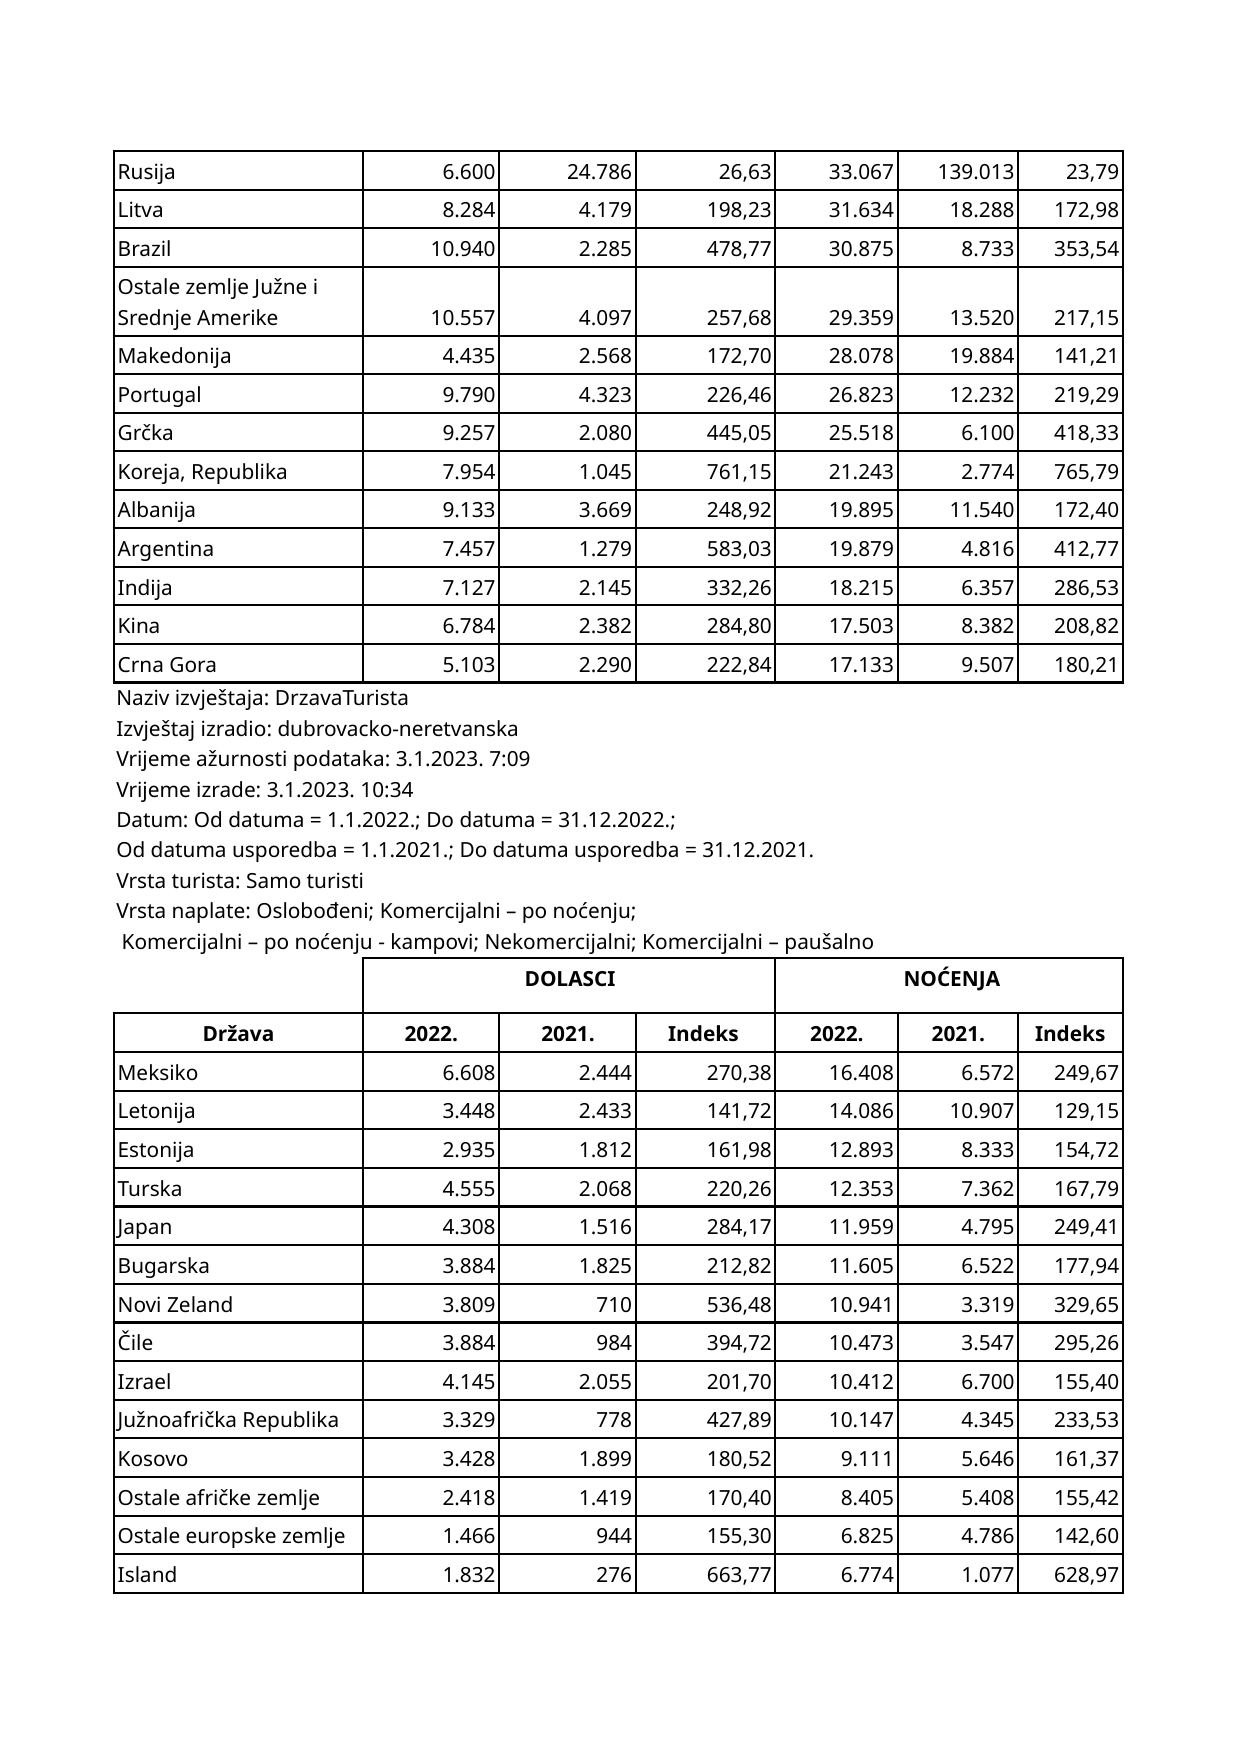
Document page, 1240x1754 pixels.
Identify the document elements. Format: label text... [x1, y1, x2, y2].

table_cell 222,84 [637, 645, 774, 681]
table_cell 14.086 [776, 1092, 897, 1128]
table_cell 177,94 [1019, 1246, 1122, 1283]
text Vrijeme izrade: 3.1.2023. 10:34 [116, 775, 1090, 803]
table_cell 2.444 [500, 1053, 635, 1089]
table_cell 6.825 [776, 1517, 897, 1553]
table_cell 180,21 [1019, 645, 1122, 681]
table_cell Albanija [115, 491, 362, 527]
table_cell Država [115, 1014, 362, 1051]
table_cell 6.608 [364, 1053, 498, 1089]
table_cell 4.795 [899, 1208, 1017, 1244]
table_cell 33.067 [776, 152, 897, 188]
table_cell Čile [115, 1324, 362, 1360]
table_cell 4.323 [500, 375, 635, 412]
table_cell 4.097 [500, 268, 635, 334]
table_cell 1.899 [500, 1439, 635, 1476]
table_cell 3.329 [364, 1401, 498, 1437]
table_cell 28.078 [776, 337, 897, 373]
table_cell Makedonija [115, 337, 362, 373]
table_cell 226,46 [637, 375, 774, 412]
table_cell 30.875 [776, 229, 897, 266]
table_cell 3.547 [899, 1324, 1017, 1360]
table_cell 29.359 [776, 268, 897, 334]
table_cell 155,30 [637, 1517, 774, 1553]
table_cell 10.147 [776, 1401, 897, 1437]
table_cell 19.879 [776, 529, 897, 566]
table_cell 5.103 [364, 645, 498, 681]
table_cell 19.884 [899, 337, 1017, 373]
table_header [1018, 959, 1122, 1012]
table_cell Indeks [1019, 1014, 1122, 1051]
table_cell 161,98 [637, 1130, 774, 1167]
table_cell 12.893 [776, 1130, 897, 1167]
table_cell 5.408 [899, 1478, 1017, 1514]
table_cell 21.243 [776, 452, 897, 489]
table_cell Koreja, Republika [115, 452, 362, 489]
table_cell Island [115, 1555, 362, 1592]
table_cell 233,53 [1019, 1401, 1122, 1437]
table_cell 155,42 [1019, 1478, 1122, 1514]
table_cell 7.954 [364, 452, 498, 489]
table_cell 11.959 [776, 1208, 897, 1244]
table_cell 536,48 [637, 1285, 774, 1321]
table_cell 180,52 [637, 1439, 774, 1476]
table_cell 25.518 [776, 414, 897, 450]
table_cell Estonija [115, 1130, 362, 1167]
table_cell 11.540 [899, 491, 1017, 527]
table_cell 3.884 [364, 1324, 498, 1360]
table_cell 170,40 [637, 1478, 774, 1514]
table_cell 332,26 [637, 568, 774, 604]
table_cell 628,97 [1019, 1555, 1122, 1592]
table_cell 276 [500, 1555, 635, 1592]
table_cell 4.786 [899, 1517, 1017, 1553]
table_cell 2.055 [500, 1362, 635, 1399]
table_cell 2.418 [364, 1478, 498, 1514]
table_cell 4.145 [364, 1362, 498, 1399]
table_cell 6.357 [899, 568, 1017, 604]
table_cell 139.013 [899, 152, 1017, 188]
table_cell 778 [500, 1401, 635, 1437]
table_cell 329,65 [1019, 1285, 1122, 1321]
table_cell 26.823 [776, 375, 897, 412]
table_cell 12.353 [776, 1169, 897, 1205]
table_cell Portugal [115, 375, 362, 412]
table_cell 24.786 [500, 152, 635, 188]
table_cell 2.382 [500, 606, 635, 643]
table_cell Rusija [115, 152, 362, 188]
table_cell Bugarska [115, 1246, 362, 1283]
text Datum: Od datuma = 1.1.2022.; Do datuma = 31.12.2022.; [116, 805, 1090, 834]
table_cell 583,03 [637, 529, 774, 566]
table_cell Novi Zeland [115, 1285, 362, 1321]
table_cell Južnoafrička Republika [115, 1401, 362, 1437]
table_header [114, 957, 362, 1012]
table_cell 418,33 [1019, 414, 1122, 450]
table_cell 663,77 [637, 1555, 774, 1592]
table_cell Ostale afričke zemlje [115, 1478, 362, 1514]
table_cell 4.816 [899, 529, 1017, 566]
table_cell 710 [500, 1285, 635, 1321]
table_cell 5.646 [899, 1439, 1017, 1476]
table_cell 13.520 [899, 268, 1017, 334]
table_cell Crna Gora [115, 645, 362, 681]
text Vrsta naplate: Oslobođeni; Komercijalni – po noćenju; [116, 896, 1090, 925]
table_cell 10.907 [899, 1092, 1017, 1128]
table_cell 270,38 [637, 1053, 774, 1089]
table_cell 154,72 [1019, 1130, 1122, 1167]
table_cell 2021. [899, 1014, 1017, 1051]
table_cell 8.284 [364, 191, 498, 227]
table_cell 286,53 [1019, 568, 1122, 604]
table_cell 18.215 [776, 568, 897, 604]
table_cell 295,26 [1019, 1324, 1122, 1360]
table_cell 2.080 [500, 414, 635, 450]
table_cell 17.133 [776, 645, 897, 681]
table_cell 4.435 [364, 337, 498, 373]
table_cell 1.516 [500, 1208, 635, 1244]
table_cell 142,60 [1019, 1517, 1122, 1553]
table_cell 2022. [364, 1014, 498, 1051]
table_cell 167,79 [1019, 1169, 1122, 1205]
table_cell Letonija [115, 1092, 362, 1128]
table_cell 2.068 [500, 1169, 635, 1205]
text Komercijalni – po noćenju - kampovi; Nekomercijalni; Komercijalni – paušalno [116, 927, 1090, 955]
text Od datuma usporedba = 1.1.2021.; Do datuma usporedba = 31.12.2021. [116, 836, 1090, 864]
table_cell 161,37 [1019, 1439, 1122, 1476]
table_cell 172,40 [1019, 491, 1122, 527]
table_cell 6.522 [899, 1246, 1017, 1283]
table_cell Ostale zemlje Južne i Srednje Amerike [115, 268, 362, 334]
table_cell 6.774 [776, 1555, 897, 1592]
table_cell 1.279 [500, 529, 635, 566]
table_cell 9.133 [364, 491, 498, 527]
table_cell 2.935 [364, 1130, 498, 1167]
table_cell 26,63 [637, 152, 774, 188]
table_cell 10.941 [776, 1285, 897, 1321]
table_cell 19.895 [776, 491, 897, 527]
table_cell 1.466 [364, 1517, 498, 1553]
table_cell 8.333 [899, 1130, 1017, 1167]
table_cell 31.634 [776, 191, 897, 227]
table_cell 18.288 [899, 191, 1017, 227]
table_cell 984 [500, 1324, 635, 1360]
table_cell 761,15 [637, 452, 774, 489]
table_cell 412,77 [1019, 529, 1122, 566]
table_cell Indeks [637, 1014, 774, 1051]
table_cell Grčka [115, 414, 362, 450]
text Vrsta turista: Samo turisti [116, 866, 1090, 894]
table_header NOĆENJA [776, 959, 1018, 1012]
table_cell 172,70 [637, 337, 774, 373]
table_cell Indija [115, 568, 362, 604]
table_cell 3.884 [364, 1246, 498, 1283]
table_cell 353,54 [1019, 229, 1122, 266]
table_cell 2022. [776, 1014, 897, 1051]
table_cell 9.257 [364, 414, 498, 450]
table_cell 10.557 [364, 268, 498, 334]
table_cell 248,92 [637, 491, 774, 527]
text Vrijeme ažurnosti podataka: 3.1.2023. 7:09 [116, 744, 1090, 773]
table_cell 2021. [500, 1014, 635, 1051]
table_cell 6.100 [899, 414, 1017, 450]
table_cell Brazil [115, 229, 362, 266]
table_cell 10.473 [776, 1324, 897, 1360]
table_cell 217,15 [1019, 268, 1122, 334]
table_cell 944 [500, 1517, 635, 1553]
table_cell 6.600 [364, 152, 498, 188]
table_cell 11.605 [776, 1246, 897, 1283]
table_cell 8.405 [776, 1478, 897, 1514]
table_cell 17.503 [776, 606, 897, 643]
table_cell 201,70 [637, 1362, 774, 1399]
table_cell 394,72 [637, 1324, 774, 1360]
table_cell 9.507 [899, 645, 1017, 681]
table_cell Japan [115, 1208, 362, 1244]
table_cell 10.940 [364, 229, 498, 266]
table_cell 427,89 [637, 1401, 774, 1437]
table_cell 1.812 [500, 1130, 635, 1167]
table_cell 1.419 [500, 1478, 635, 1514]
table_cell 208,82 [1019, 606, 1122, 643]
table_cell 23,79 [1019, 152, 1122, 188]
table_cell 284,80 [637, 606, 774, 643]
table_cell Argentina [115, 529, 362, 566]
table_cell 141,72 [637, 1092, 774, 1128]
table_cell 249,41 [1019, 1208, 1122, 1244]
table_cell 141,21 [1019, 337, 1122, 373]
table_cell 257,68 [637, 268, 774, 334]
table_cell 478,77 [637, 229, 774, 266]
table_cell 129,15 [1019, 1092, 1122, 1128]
table_cell 3.809 [364, 1285, 498, 1321]
table_cell 2.568 [500, 337, 635, 373]
table_cell Kina [115, 606, 362, 643]
table_cell 765,79 [1019, 452, 1122, 489]
table_cell 284,17 [637, 1208, 774, 1244]
table_cell 6.784 [364, 606, 498, 643]
table_cell Meksiko [115, 1053, 362, 1089]
table_cell 4.308 [364, 1208, 498, 1244]
table_cell 4.345 [899, 1401, 1017, 1437]
table_cell Ostale europske zemlje [115, 1517, 362, 1553]
table_cell 3.319 [899, 1285, 1017, 1321]
table_cell 155,40 [1019, 1362, 1122, 1399]
table_cell 7.127 [364, 568, 498, 604]
table_cell 9.111 [776, 1439, 897, 1476]
table_cell 2.290 [500, 645, 635, 681]
table_cell 2.285 [500, 229, 635, 266]
table_cell 9.790 [364, 375, 498, 412]
table_cell 2.774 [899, 452, 1017, 489]
table_cell 3.669 [500, 491, 635, 527]
table_cell 198,23 [637, 191, 774, 227]
table_cell 12.232 [899, 375, 1017, 412]
table_cell 8.382 [899, 606, 1017, 643]
table_cell Kosovo [115, 1439, 362, 1476]
table_cell 219,29 [1019, 375, 1122, 412]
table_cell 4.555 [364, 1169, 498, 1205]
table_cell 2.145 [500, 568, 635, 604]
table_cell 10.412 [776, 1362, 897, 1399]
table_cell 7.457 [364, 529, 498, 566]
text Naziv izvještaja: DrzavaTurista [116, 684, 1090, 712]
table_cell 445,05 [637, 414, 774, 450]
table_cell 172,98 [1019, 191, 1122, 227]
table_cell 4.179 [500, 191, 635, 227]
table_header DOLASCI [364, 959, 774, 1012]
table_cell 1.825 [500, 1246, 635, 1283]
table_cell 7.362 [899, 1169, 1017, 1205]
table_cell 3.448 [364, 1092, 498, 1128]
table_cell Litva [115, 191, 362, 227]
table_cell Izrael [115, 1362, 362, 1399]
table_cell 1.045 [500, 452, 635, 489]
table_cell 6.700 [899, 1362, 1017, 1399]
table_cell 2.433 [500, 1092, 635, 1128]
table_cell 6.572 [899, 1053, 1017, 1089]
table_cell Turska [115, 1169, 362, 1205]
table_cell 212,82 [637, 1246, 774, 1283]
table_cell 220,26 [637, 1169, 774, 1205]
table_cell 249,67 [1019, 1053, 1122, 1089]
table_cell 8.733 [899, 229, 1017, 266]
table_cell 16.408 [776, 1053, 897, 1089]
table_cell 3.428 [364, 1439, 498, 1476]
table_cell 1.077 [899, 1555, 1017, 1592]
text Izvještaj izradio: dubrovacko-neretvanska [116, 714, 1090, 742]
table_cell 1.832 [364, 1555, 498, 1592]
